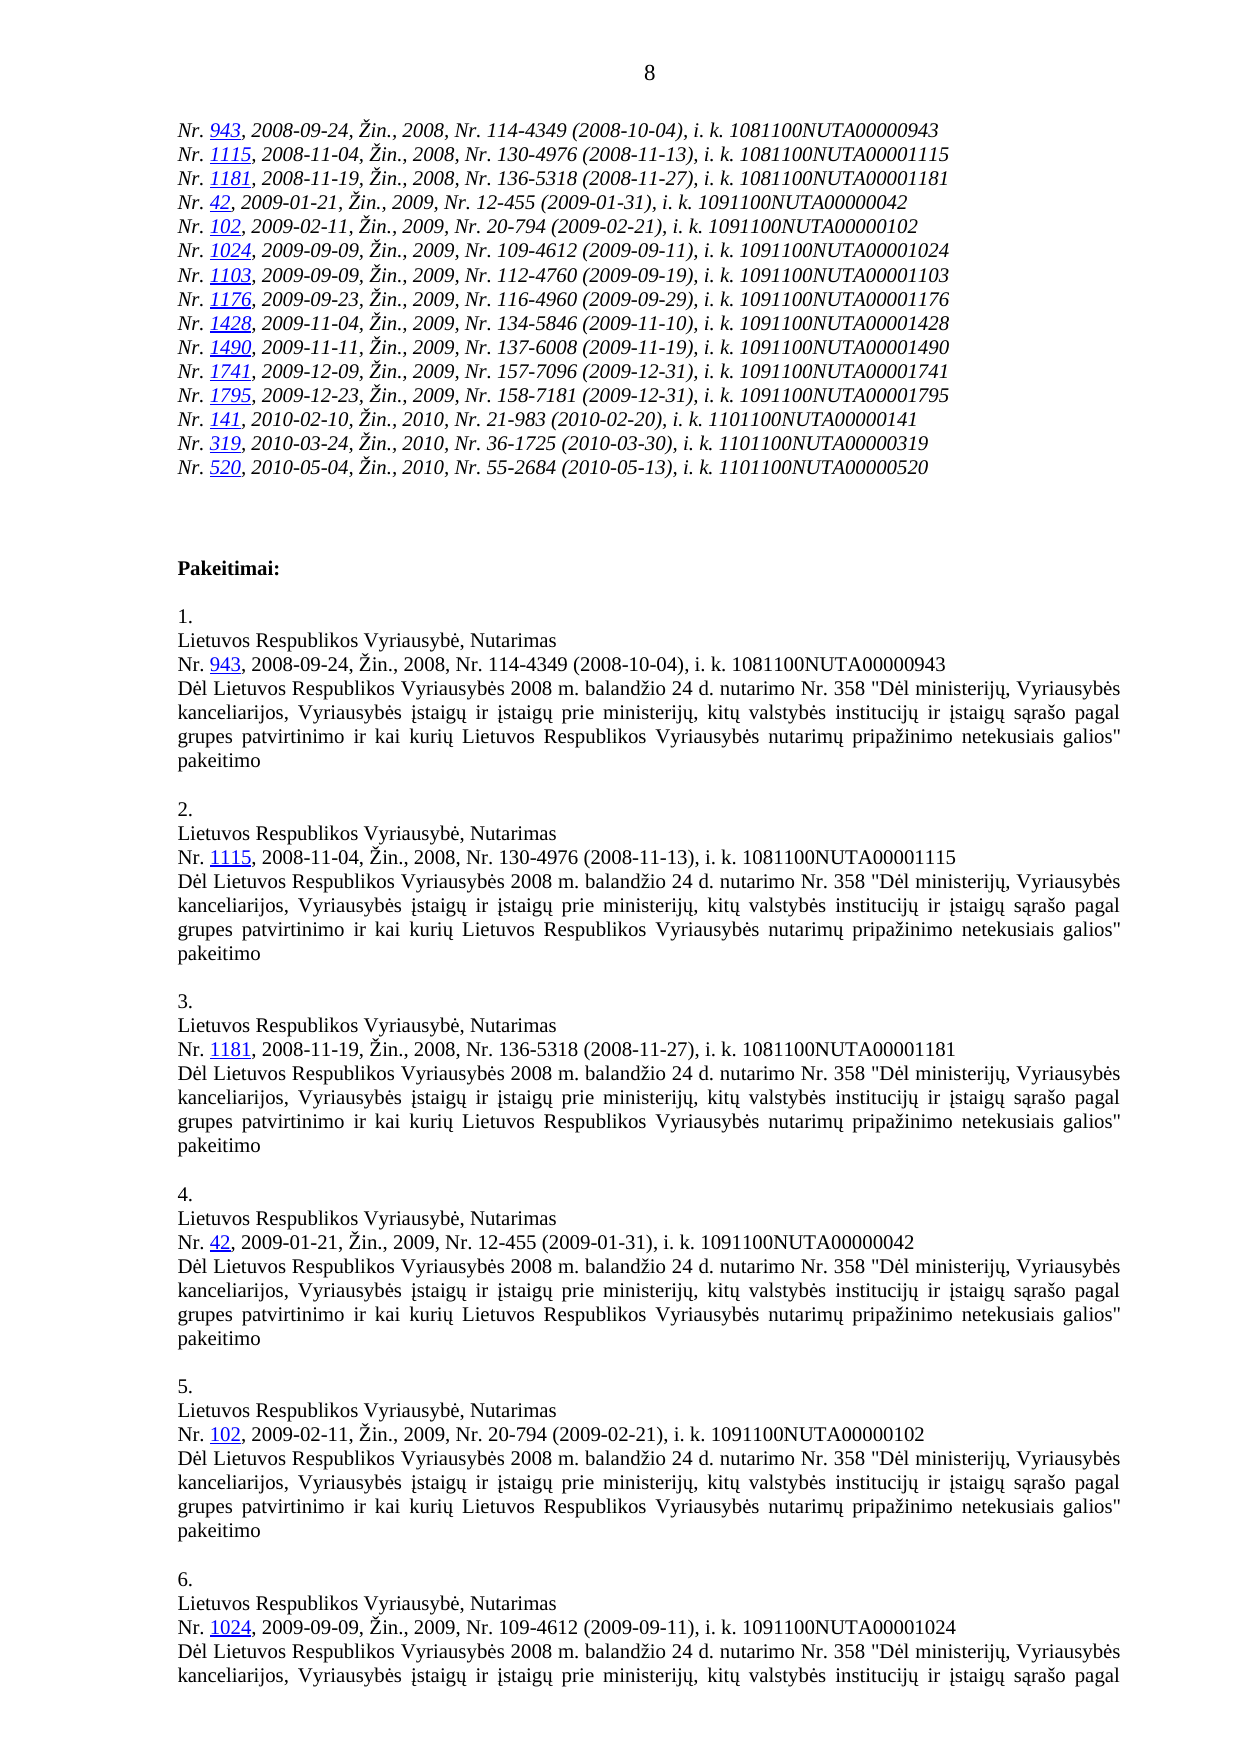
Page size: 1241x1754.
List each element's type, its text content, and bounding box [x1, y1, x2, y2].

text Nr. 1795, 2009-12-23, Žin., 2009, Nr. 158-7181 (2009-12-31), i. k. 1091100NUTA00001795 [177, 383, 1122, 407]
text Nr. 943, 2008-09-24, Žin., 2008, Nr. 114-4349 (2008-10-04), i. k. 1081100NUTA00000943 [177, 118, 1122, 142]
text Lietuvos Respublikos Vyriausybė, Nutarimas [177, 628, 1122, 652]
text Nr. 1115, 2008-11-04, Žin., 2008, Nr. 130-4976 (2008-11-13), i. k. 1081100NUTA00001115 [177, 845, 1122, 869]
text 1. [177, 604, 1122, 628]
text 2. [177, 797, 1122, 821]
text Nr. 319, 2010-03-24, Žin., 2010, Nr. 36-1725 (2010-03-30), i. k. 1101100NUTA00000319 [177, 431, 1122, 455]
text Nr. 1741, 2009-12-09, Žin., 2009, Nr. 157-7096 (2009-12-31), i. k. 1091100NUTA00001741 [177, 359, 1122, 383]
text Dėl Lietuvos Respublikos Vyriausybės 2008 m. balandžio 24 d. nutarimo Nr. 358 "Dėl ministerijų, Vyriausybės kanceliarijos, Vyriausybės įstaigų ir įstaigų prie ministerijų, kitų valstybės institucijų ir įstaigų sąrašo pagal [177, 1639, 1122, 1687]
text Nr. 520, 2010-05-04, Žin., 2010, Nr. 55-2684 (2010-05-13), i. k. 1101100NUTA00000520 [177, 455, 1122, 479]
text Lietuvos Respublikos Vyriausybė, Nutarimas [177, 1013, 1122, 1037]
text Nr. 42, 2009-01-21, Žin., 2009, Nr. 12-455 (2009-01-31), i. k. 1091100NUTA00000042 [177, 190, 1122, 214]
text Nr. 943, 2008-09-24, Žin., 2008, Nr. 114-4349 (2008-10-04), i. k. 1081100NUTA00000943 [177, 652, 1122, 676]
text Nr. 102, 2009-02-11, Žin., 2009, Nr. 20-794 (2009-02-21), i. k. 1091100NUTA00000102 [177, 214, 1122, 238]
text Lietuvos Respublikos Vyriausybė, Nutarimas [177, 821, 1122, 845]
text Nr. 1103, 2009-09-09, Žin., 2009, Nr. 112-4760 (2009-09-19), i. k. 1091100NUTA00001103 [177, 262, 1122, 287]
text Dėl Lietuvos Respublikos Vyriausybės 2008 m. balandžio 24 d. nutarimo Nr. 358 "Dėl ministerijų, Vyriausybės kanceliarijos, Vyriausybės įstaigų ir įstaigų prie ministerijų, kitų valstybės institucijų ir įstaigų sąrašo pagal grupes patvirtinimo ir kai kurių Lietuvos Respublikos Vyriausybės nutarimų pripažinimo netekusiais galios" pakeitimo [177, 1446, 1122, 1542]
text Lietuvos Respublikos Vyriausybė, Nutarimas [177, 1591, 1122, 1615]
text Lietuvos Respublikos Vyriausybė, Nutarimas [177, 1398, 1122, 1422]
text Nr. 1024, 2009-09-09, Žin., 2009, Nr. 109-4612 (2009-09-11), i. k. 1091100NUTA00001024 [177, 238, 1122, 262]
text Lietuvos Respublikos Vyriausybė, Nutarimas [177, 1206, 1122, 1230]
text 6. [177, 1567, 1122, 1591]
text 5. [177, 1374, 1122, 1398]
text Nr. 1115, 2008-11-04, Žin., 2008, Nr. 130-4976 (2008-11-13), i. k. 1081100NUTA00001115 [177, 142, 1122, 166]
text 4. [177, 1182, 1122, 1206]
text Nr. 1181, 2008-11-19, Žin., 2008, Nr. 136-5318 (2008-11-27), i. k. 1081100NUTA00001181 [177, 166, 1122, 190]
text Nr. 1428, 2009-11-04, Žin., 2009, Nr. 134-5846 (2009-11-10), i. k. 1091100NUTA00001428 [177, 311, 1122, 335]
text Dėl Lietuvos Respublikos Vyriausybės 2008 m. balandžio 24 d. nutarimo Nr. 358 "Dėl ministerijų, Vyriausybės kanceliarijos, Vyriausybės įstaigų ir įstaigų prie ministerijų, kitų valstybės institucijų ir įstaigų sąrašo pagal grupes patvirtinimo ir kai kurių Lietuvos Respublikos Vyriausybės nutarimų pripažinimo netekusiais galios" pakeitimo [177, 676, 1122, 772]
text Nr. 1181, 2008-11-19, Žin., 2008, Nr. 136-5318 (2008-11-27), i. k. 1081100NUTA00001181 [177, 1037, 1122, 1061]
text Nr. 1490, 2009-11-11, Žin., 2009, Nr. 137-6008 (2009-11-19), i. k. 1091100NUTA00001490 [177, 335, 1122, 359]
text Nr. 1024, 2009-09-09, Žin., 2009, Nr. 109-4612 (2009-09-11), i. k. 1091100NUTA00001024 [177, 1615, 1122, 1639]
text Dėl Lietuvos Respublikos Vyriausybės 2008 m. balandžio 24 d. nutarimo Nr. 358 "Dėl ministerijų, Vyriausybės kanceliarijos, Vyriausybės įstaigų ir įstaigų prie ministerijų, kitų valstybės institucijų ir įstaigų sąrašo pagal grupes patvirtinimo ir kai kurių Lietuvos Respublikos Vyriausybės nutarimų pripažinimo netekusiais galios" pakeitimo [177, 1061, 1122, 1157]
text Dėl Lietuvos Respublikos Vyriausybės 2008 m. balandžio 24 d. nutarimo Nr. 358 "Dėl ministerijų, Vyriausybės kanceliarijos, Vyriausybės įstaigų ir įstaigų prie ministerijų, kitų valstybės institucijų ir įstaigų sąrašo pagal grupes patvirtinimo ir kai kurių Lietuvos Respublikos Vyriausybės nutarimų pripažinimo netekusiais galios" pakeitimo [177, 869, 1122, 965]
text 3. [177, 989, 1122, 1013]
text Nr. 141, 2010-02-10, Žin., 2010, Nr. 21-983 (2010-02-20), i. k. 1101100NUTA00000141 [177, 407, 1122, 431]
text Pakeitimai: [177, 556, 1122, 580]
text Nr. 42, 2009-01-21, Žin., 2009, Nr. 12-455 (2009-01-31), i. k. 1091100NUTA00000042 [177, 1230, 1122, 1254]
text Nr. 102, 2009-02-11, Žin., 2009, Nr. 20-794 (2009-02-21), i. k. 1091100NUTA00000102 [177, 1422, 1122, 1446]
text Dėl Lietuvos Respublikos Vyriausybės 2008 m. balandžio 24 d. nutarimo Nr. 358 "Dėl ministerijų, Vyriausybės kanceliarijos, Vyriausybės įstaigų ir įstaigų prie ministerijų, kitų valstybės institucijų ir įstaigų sąrašo pagal grupes patvirtinimo ir kai kurių Lietuvos Respublikos Vyriausybės nutarimų pripažinimo netekusiais galios" pakeitimo [177, 1254, 1122, 1350]
text Nr. 1176, 2009-09-23, Žin., 2009, Nr. 116-4960 (2009-09-29), i. k. 1091100NUTA00001176 [177, 287, 1122, 311]
